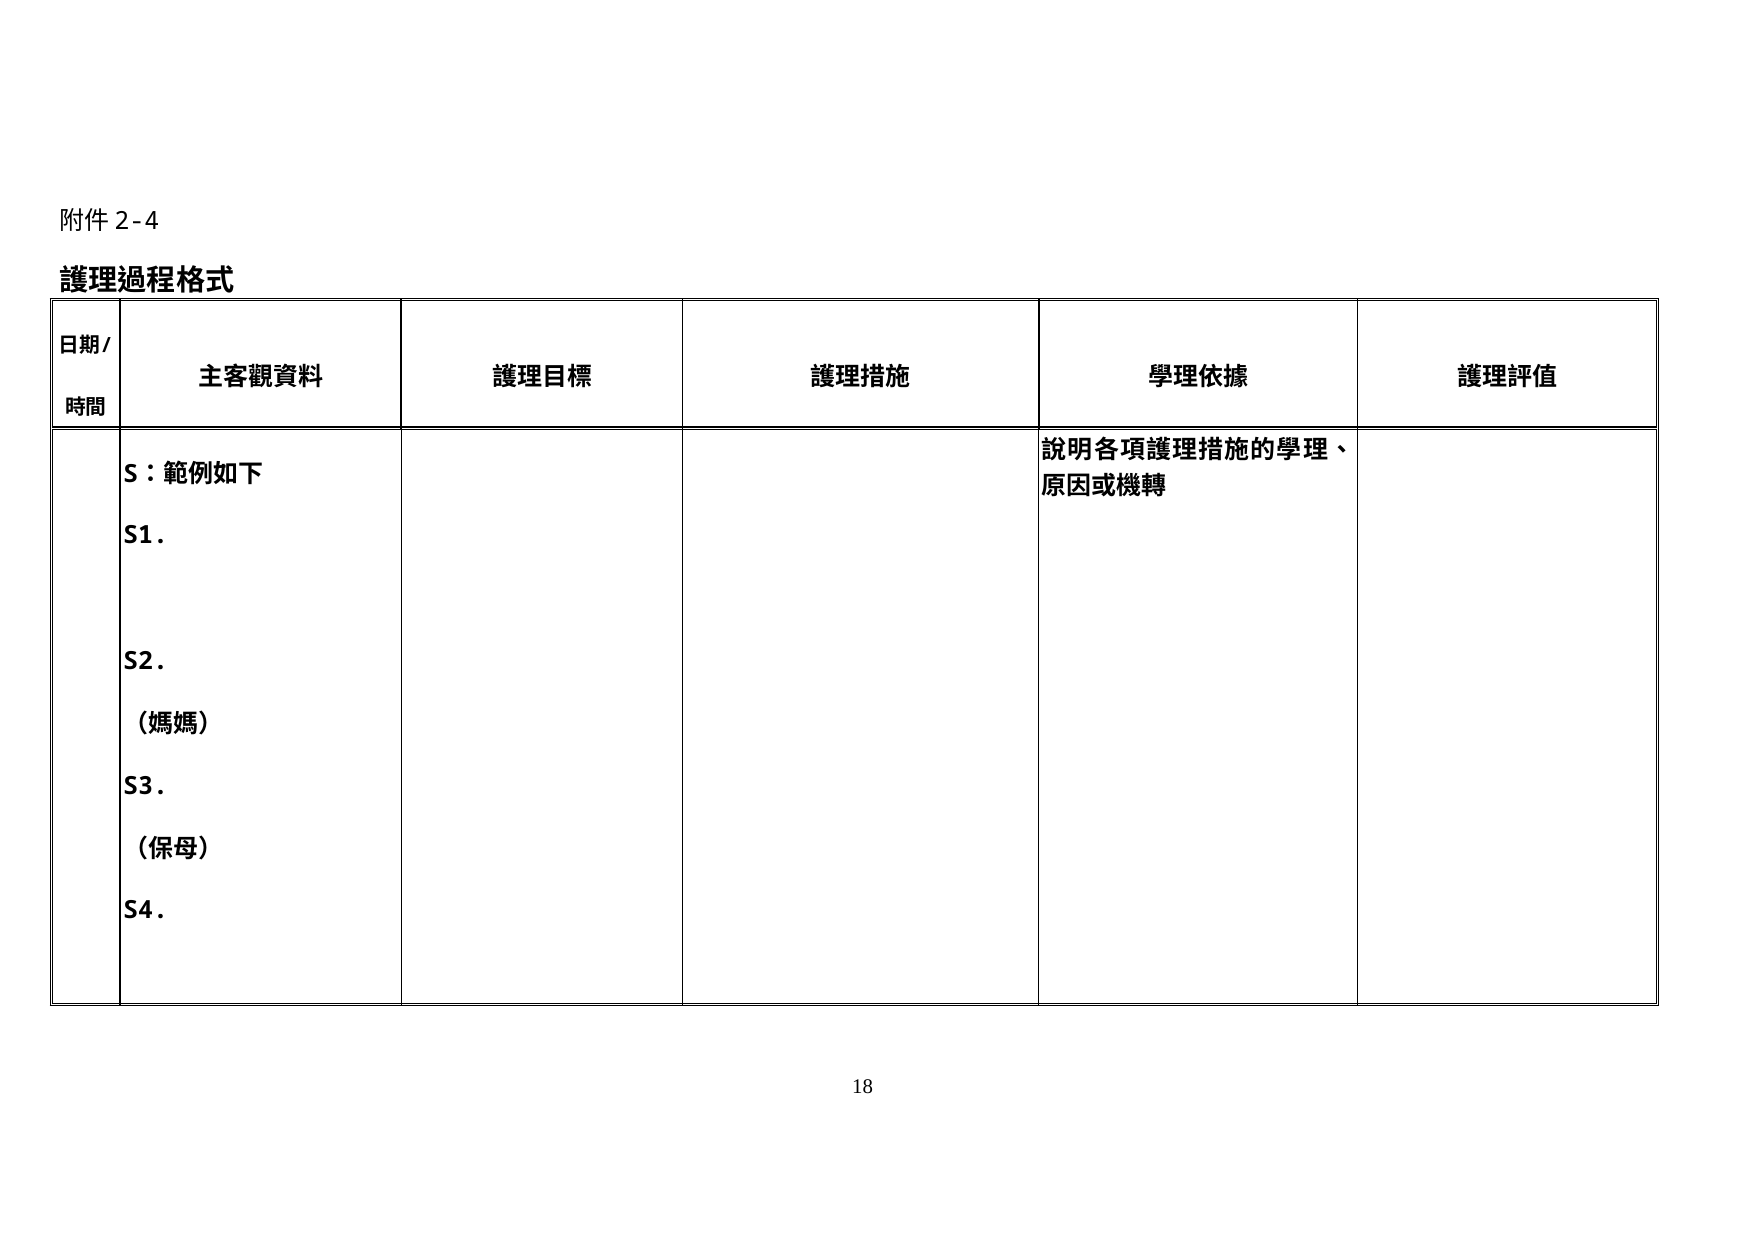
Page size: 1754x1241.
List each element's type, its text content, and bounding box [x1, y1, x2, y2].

text 護理過程格式 [59, 236, 1665, 298]
table_header 護理措施 [683, 301, 1038, 426]
text 附件2-4 [59, 173, 1665, 236]
table_header 學理依據 [1040, 301, 1357, 426]
table_cell [402, 430, 682, 1003]
table_header 主客觀資料 [121, 301, 400, 426]
table_header 護理目標 [402, 301, 682, 426]
table_header 日期/時間 [53, 301, 119, 426]
table_cell 說明各項護理措施的學理、原因或機轉 [1039, 430, 1357, 1003]
table_cell [53, 430, 119, 1003]
table_header 護理評值 [1358, 301, 1656, 426]
table_cell [683, 430, 1038, 1003]
table_cell [1358, 430, 1656, 1003]
table_cell S：範例如下 （媽媽） （保母） O：範例如下 Vital sign: 實驗室檢查報告: 身體評估結果： [121, 430, 401, 1003]
